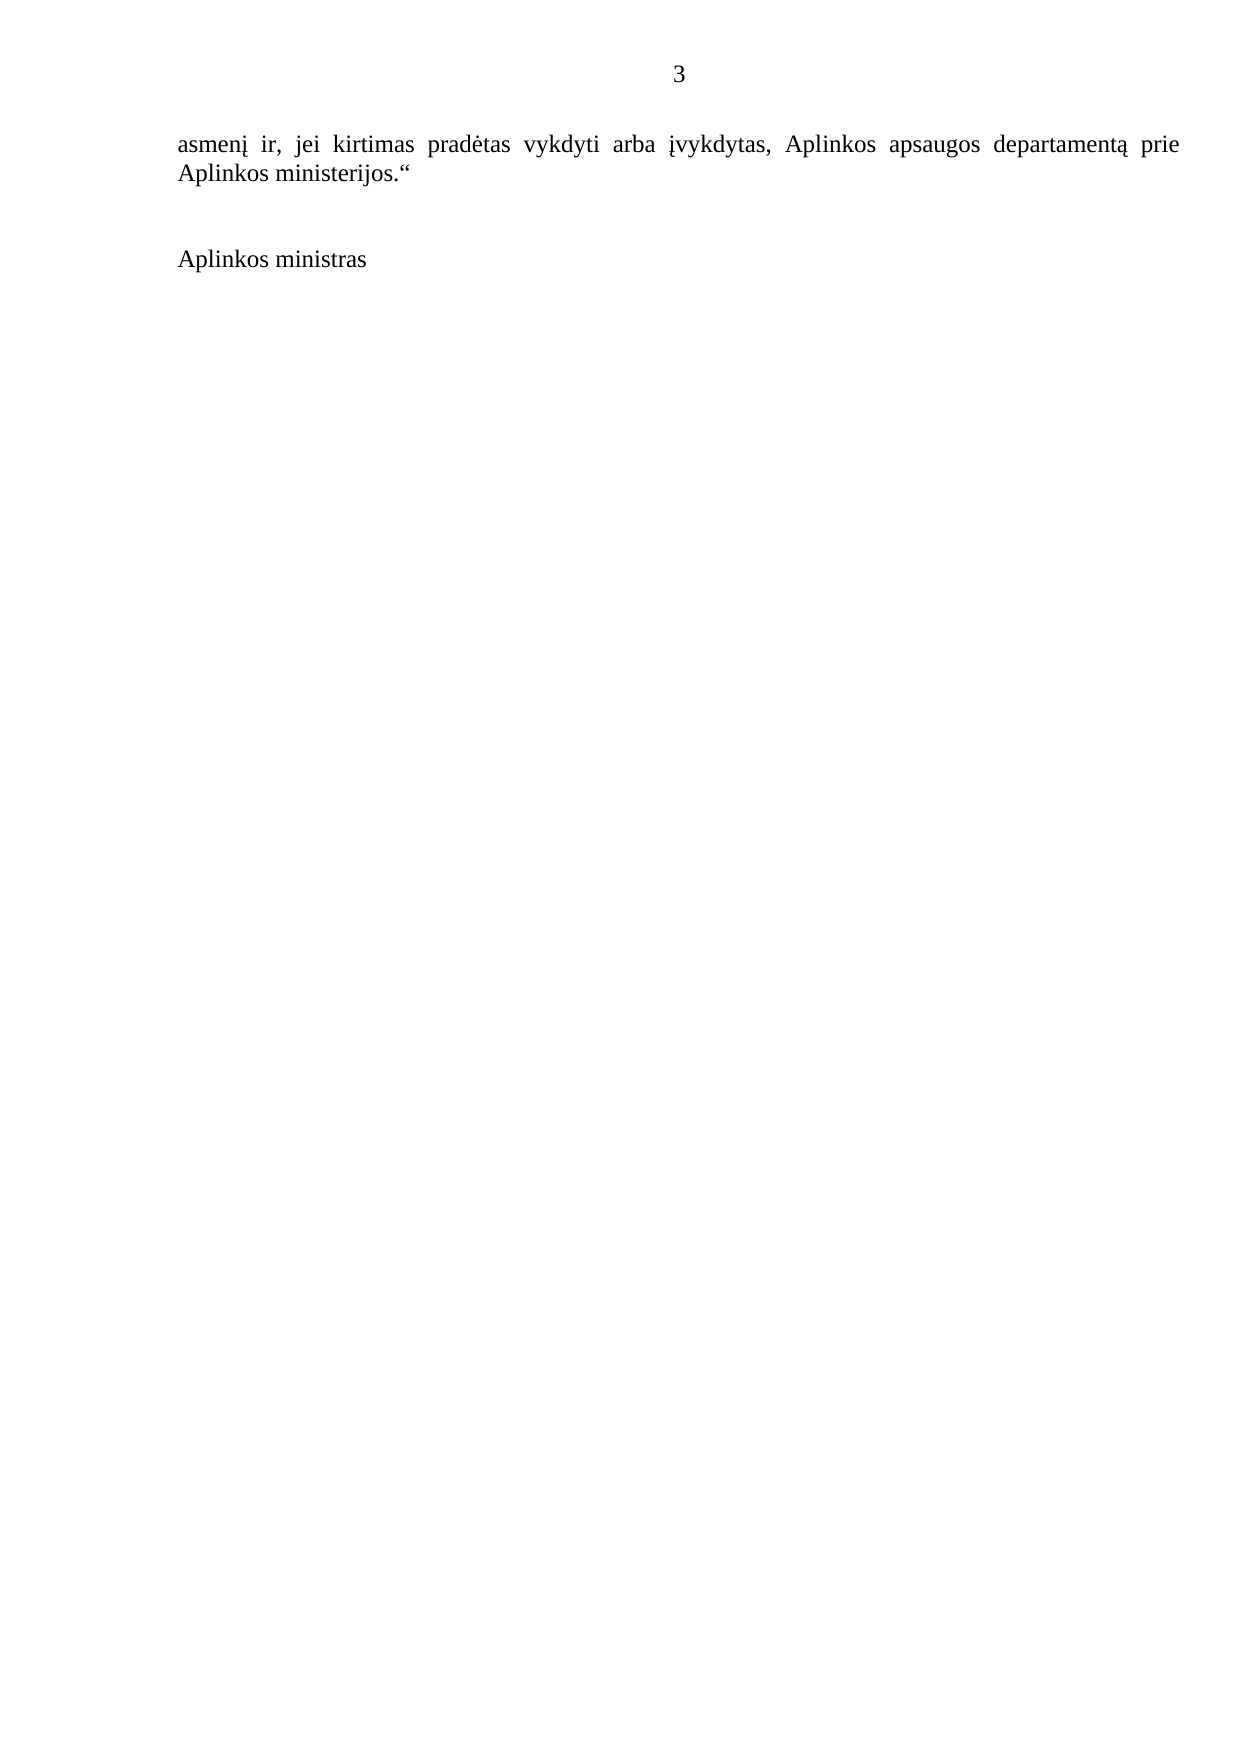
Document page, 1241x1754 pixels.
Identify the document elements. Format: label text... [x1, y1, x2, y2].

text Aplinkos ministras [177, 244, 1181, 273]
text asmenį ir, jei kirtimas pradėtas vykdyti arba įvykdytas, Aplinkos apsaugos departamentą prie Aplinkos ministerijos.“ [177, 129, 1181, 187]
